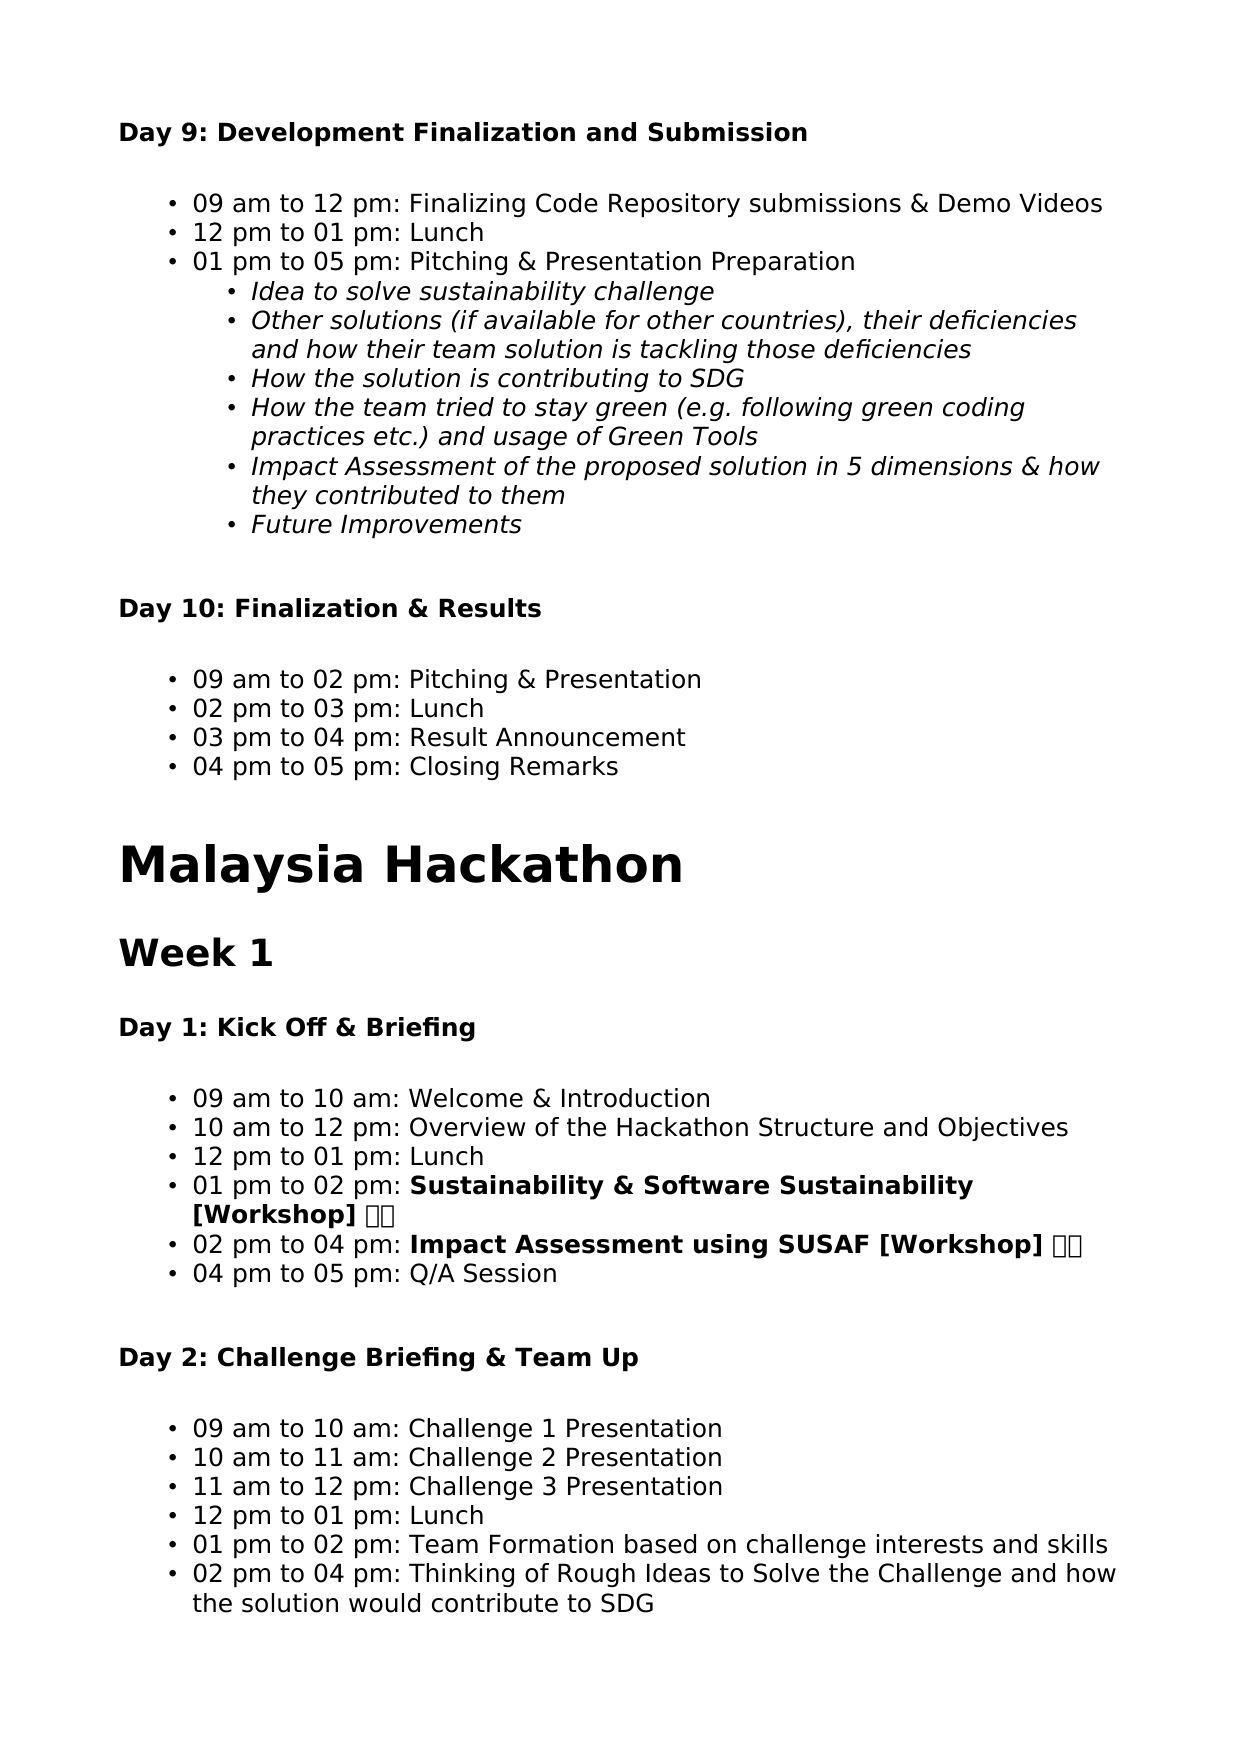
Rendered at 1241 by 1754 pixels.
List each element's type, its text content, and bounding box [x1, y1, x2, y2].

list 10 am to 11 am: Challenge 2 Presentation [177, 1443, 1122, 1472]
list 12 pm to 01 pm: Lunch [177, 1501, 1122, 1531]
list 04 pm to 05 pm: Closing Remarks [177, 752, 1122, 782]
list 09 am to 02 pm: Pitching & Presentation [177, 665, 1122, 694]
list How the solution is contributing to SDG [236, 364, 1122, 393]
list 01 pm to 05 pm: Pitching & Presentation Preparation [177, 248, 1122, 277]
list 11 am to 12 pm: Challenge 3 Presentation [177, 1472, 1122, 1501]
list 02 pm to 04 pm: Impact Assessment using SUSAF [Workshop] 🌱🌿 [177, 1230, 1122, 1259]
list 12 pm to 01 pm: Lunch [177, 1142, 1122, 1172]
subtitle Day 9: Development Finalization and Submission [118, 118, 1122, 147]
list 09 am to 10 am: Challenge 1 Presentation [177, 1414, 1122, 1443]
list Impact Assessment of the proposed solution in 5 dimensions & how they contributed to them [236, 452, 1122, 510]
list How the team tried to stay green (e.g. following green coding practices etc.) and usage of Green Tools [236, 393, 1122, 452]
subtitle Malaysia Hackathon [118, 836, 1122, 894]
list 04 pm to 05 pm: Q/A Session [177, 1259, 1122, 1288]
list 02 pm to 03 pm: Lunch [177, 694, 1122, 723]
list 01 pm to 02 pm: Team Formation based on challenge interests and skills [177, 1531, 1122, 1560]
list 02 pm to 04 pm: Thinking of Rough Ideas to Solve the Challenge and how the solution would contribute to SDG [177, 1560, 1122, 1618]
subtitle Week 1 [118, 932, 1122, 975]
list 03 pm to 04 pm: Result Announcement [177, 723, 1122, 752]
list Idea to solve sustainability challenge [236, 277, 1122, 306]
list 10 am to 12 pm: Overview of the Hackathon Structure and Objectives [177, 1113, 1122, 1142]
subtitle Day 1: Kick Off & Briefing [118, 1013, 1122, 1042]
subtitle Day 2: Challenge Briefing & Team Up [118, 1343, 1122, 1372]
list Future Improvements [236, 510, 1122, 539]
subtitle Day 10: Finalization & Results [118, 594, 1122, 623]
list Other solutions (if available for other countries), their deficiencies and how their team solution is tackling those deficiencies [236, 306, 1122, 364]
list 01 pm to 02 pm: Sustainability & Software Sustainability [Workshop] 🌱🌿 [177, 1172, 1122, 1230]
list 12 pm to 01 pm: Lunch [177, 218, 1122, 248]
list 09 am to 10 am: Welcome & Introduction [177, 1084, 1122, 1113]
list 09 am to 12 pm: Finalizing Code Repository submissions & Demo Videos [177, 189, 1122, 218]
